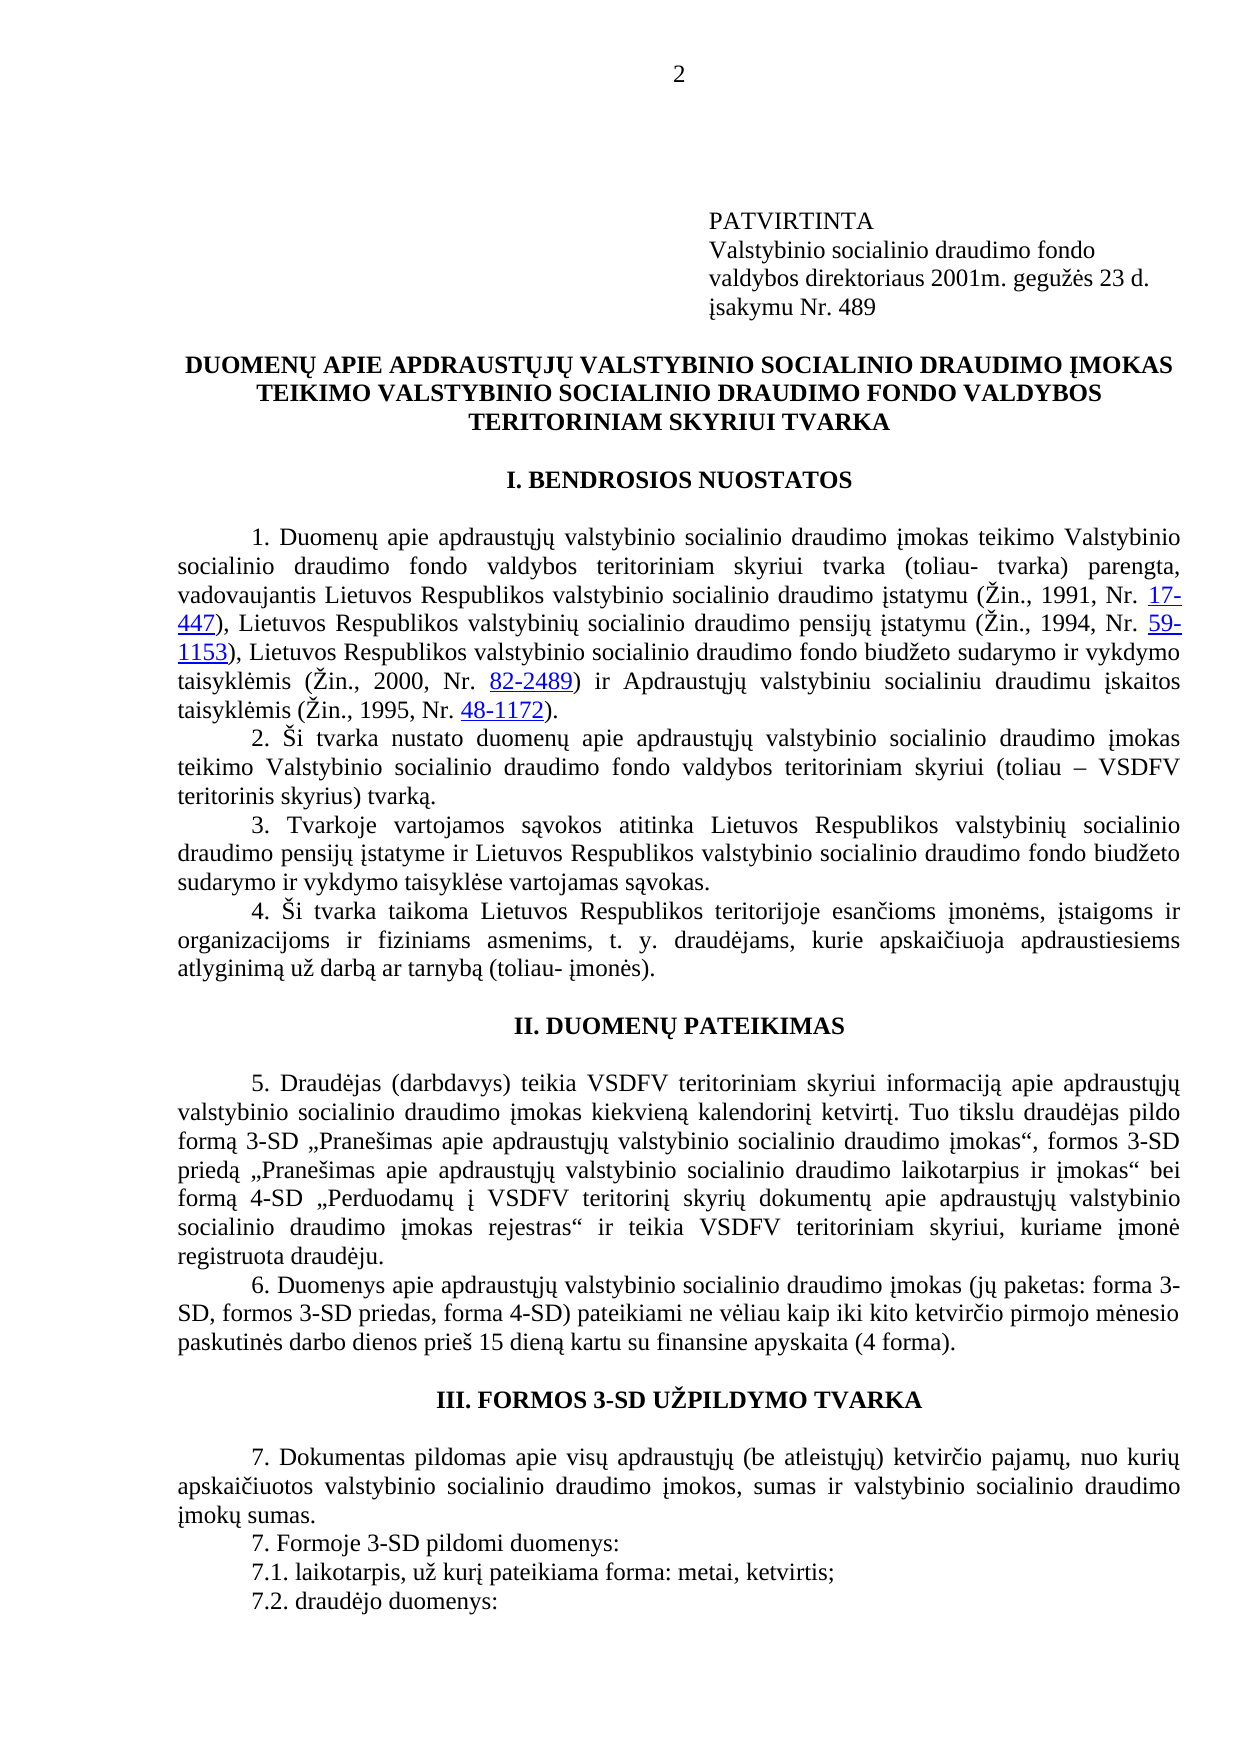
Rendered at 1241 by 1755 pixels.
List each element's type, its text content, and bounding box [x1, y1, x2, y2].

text III. FORMOS 3-SD UŽPILDYMO TVARKA [177, 1385, 1181, 1413]
text 1. Duomenų apie apdraustųjų valstybinio socialinio draudimo įmokas teikimo Valstybinio socialinio draudimo fondo valdybos teritoriniam skyriui tvarka (toliau- tvarka) parengta, vadovaujantis Lietuvos Respublikos valstybinio socialinio draudimo įstatymu (Žin., 1991, Nr. 17-447), Lietuvos Respublikos valstybinių socialinio draudimo pensijų įstatymu (Žin., 1994, Nr. 59-1153), Lietuvos Respublikos valstybinio socialinio draudimo fondo biudžeto sudarymo ir vykdymo taisyklėmis (Žin., 2000, Nr. 82-2489) ir Apdraustųjų valstybiniu socialiniu draudimu įskaitos taisyklėmis (Žin., 1995, Nr. 48-1172). [177, 522, 1181, 723]
text 4. Ši tvarka taikoma Lietuvos Respublikos teritorijoje esančioms įmonėms, įstaigoms ir organizacijoms ir fiziniams asmenims, t. y. draudėjams, kurie apskaičiuoja apdraustiesiems atlyginimą už darbą ar tarnybą (toliau- įmonės). [177, 896, 1181, 982]
text 6. Duomenys apie apdraustųjų valstybinio socialinio draudimo įmokas (jų paketas: forma 3-SD, formos 3-SD priedas, forma 4-SD) pateikiami ne vėliau kaip iki kito ketvirčio pirmojo mėnesio paskutinės darbo dienos prieš 15 dieną kartu su finansine apyskaita (4 forma). [177, 1270, 1181, 1356]
text 7. Dokumentas pildomas apie visų apdraustųjų (be atleistųjų) ketvirčio pajamų, nuo kurių apskaičiuotos valstybinio socialinio draudimo įmokos, sumas ir valstybinio socialinio draudimo įmokų sumas. [177, 1442, 1181, 1528]
text 7. Formoje 3-SD pildomi duomenys: [177, 1528, 1181, 1557]
text 2. Ši tvarka nustato duomenų apie apdraustųjų valstybinio socialinio draudimo įmokas teikimo Valstybinio socialinio draudimo fondo valdybos teritoriniam skyriui (toliau – VSDFV teritorinis skyrius) tvarką. [177, 723, 1181, 810]
text įsakymu Nr. 489 [177, 292, 1181, 321]
text DUOMENŲ APIE APDRAUSTŲJŲ VALSTYBINIO SOCIALINIO DRAUDIMO ĮMOKAS TEIKIMO VALSTYBINIO SOCIALINIO DRAUDIMO FONDO VALDYBOS TERITORINIAM SKYRIUI TVARKA [177, 350, 1181, 436]
text Valstybinio socialinio draudimo fondo valdybos direktoriaus 2001m. gegužės 23 d. [709, 235, 1181, 292]
text I. BENDROSIOS NUOSTATOS [177, 465, 1181, 493]
text II. DUOMENŲ PATEIKIMAS [177, 1011, 1181, 1040]
text PATVIRTINTA [177, 206, 1181, 235]
text 3. Tvarkoje vartojamos sąvokos atitinka Lietuvos Respublikos valstybinių socialinio draudimo pensijų įstatyme ir Lietuvos Respublikos valstybinio socialinio draudimo fondo biudžeto sudarymo ir vykdymo taisyklėse vartojamas sąvokas. [177, 810, 1181, 896]
text 5. Draudėjas (darbdavys) teikia VSDFV teritoriniam skyriui informaciją apie apdraustųjų valstybinio socialinio draudimo įmokas kiekvieną kalendorinį ketvirtį. Tuo tikslu draudėjas pildo formą 3-SD „Pranešimas apie apdraustųjų valstybinio socialinio draudimo įmokas“, formos 3-SD priedą „Pranešimas apie apdraustųjų valstybinio socialinio draudimo laikotarpius ir įmokas“ bei formą 4-SD „Perduodamų į VSDFV teritorinį skyrių dokumentų apie apdraustųjų valstybinio socialinio draudimo įmokas rejestras“ ir teikia VSDFV teritoriniam skyriui, kuriame įmonė registruota draudėju. [177, 1068, 1181, 1270]
text 7.2. draudėjo duomenys: [177, 1586, 1181, 1615]
text 7.1. laikotarpis, už kurį pateikiama forma: metai, ketvirtis; [177, 1557, 1181, 1586]
